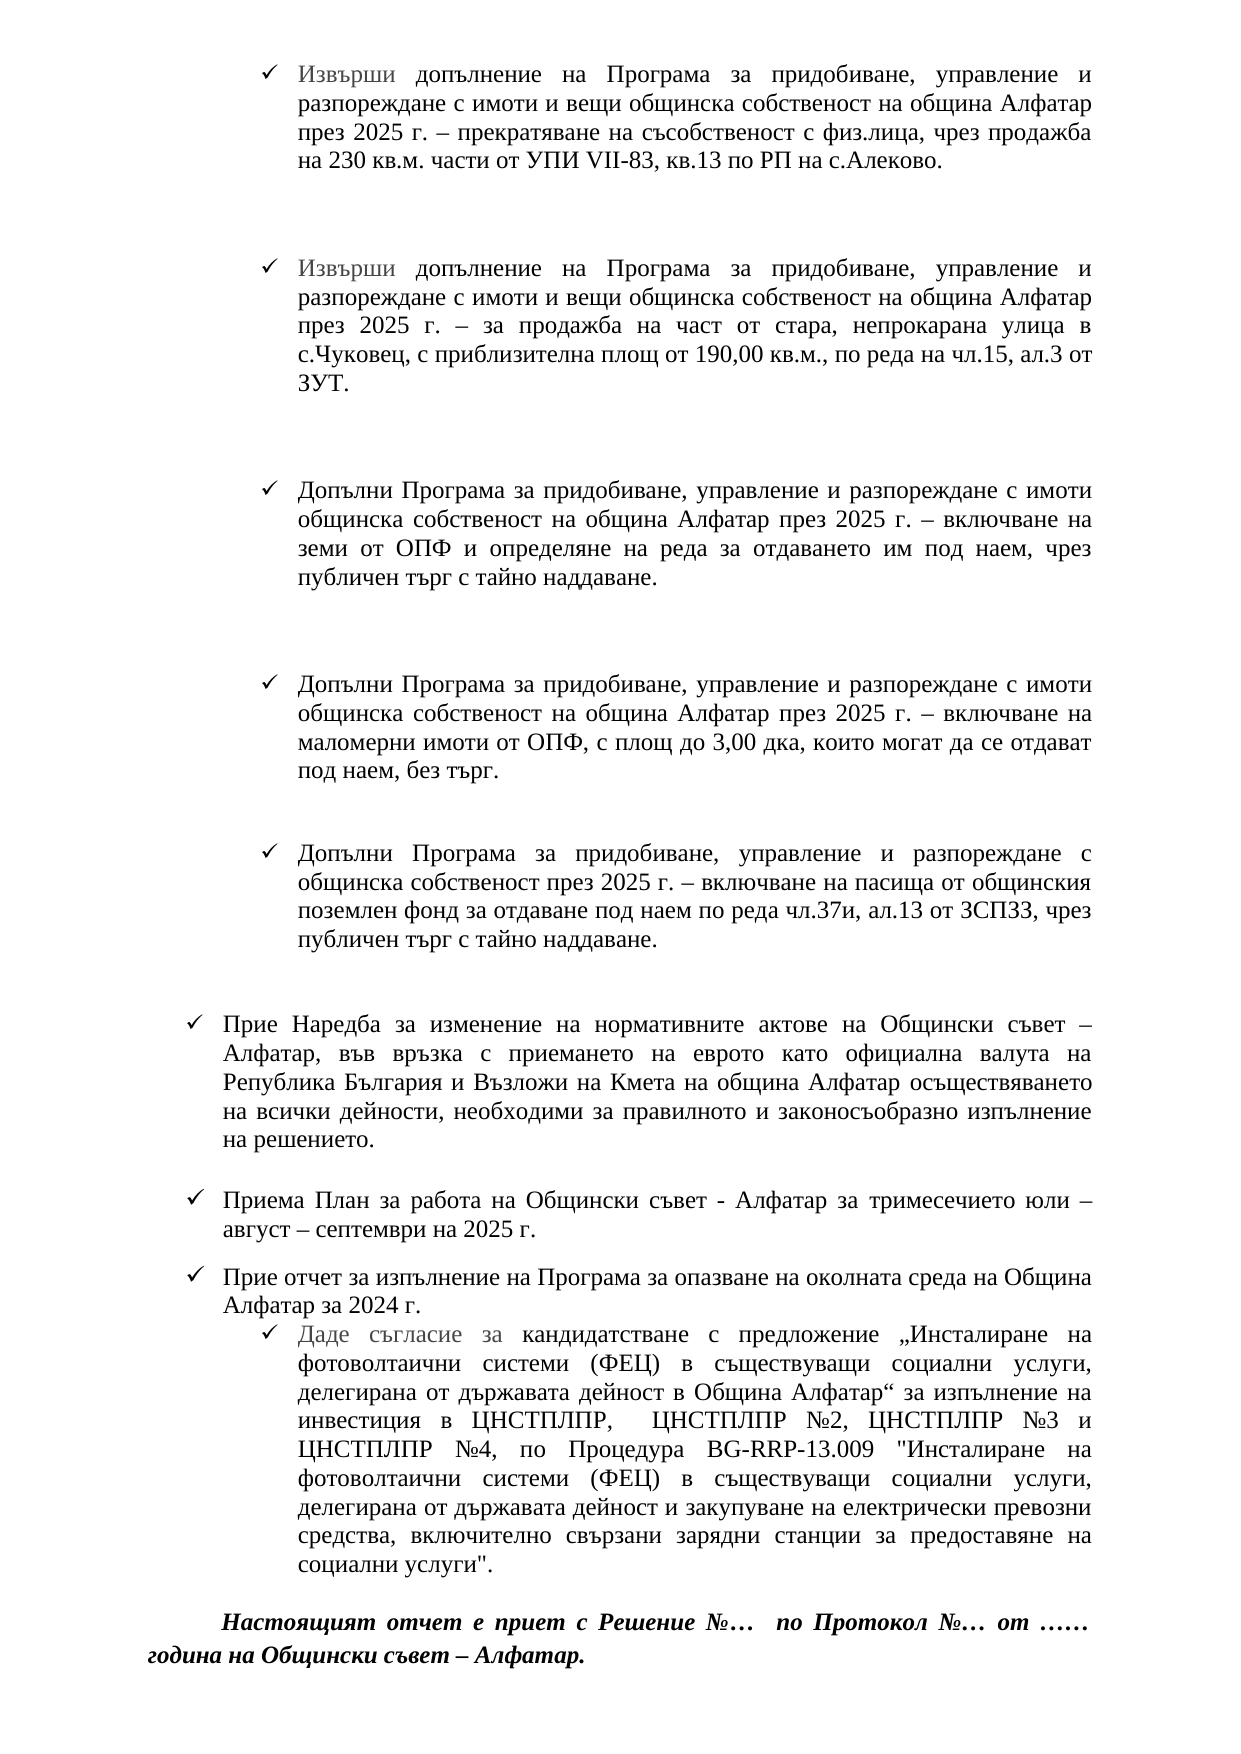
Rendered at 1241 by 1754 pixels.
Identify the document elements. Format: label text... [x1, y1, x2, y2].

list Прие отчет за изпълнение на Програма за опазване на околната среда на Община Алфатар за 2024 г. [185, 1262, 1093, 1319]
list Извърши допълнение на Програма за придобиване, управление и разпореждане с имоти и вещи общинска собственост на община Алфатар през 2025 г. – за продажба на част от стара, непрокарана улица в с.Чуковец, с приблизителна площ от 190,00 кв.м., по реда на чл.15, ал.3 от ЗУТ. [260, 253, 1093, 397]
list Допълни Програма за придобиване, управление и разпореждане с имоти общинска собственост на община Алфатар през 2025 г. – включване на земи от ОПФ и определяне на реда за отдаването им под наем, чрез публичен търг с тайно наддаване. [260, 475, 1093, 590]
list Даде съгласие за кандидатстване с предложение „Инсталиране на фотоволтаични системи (ФЕЦ) в съществуващи социални услуги, делегирана от държавата дейност в Община Алфатар“ за изпълнение на инвестиция в ЦНСТПЛПР, ЦНСТПЛПР №2, ЦНСТПЛПР №3 и ЦНСТПЛПР №4, по Процедура BG-RRP-13.009 "Инсталиране на фотоволтаични системи (ФЕЦ) в съществуващи социални услуги, делегирана от държавата дейност и закупуване на електрически превозни средства, включително свързани зарядни станции за предоставяне на социални услуги". [260, 1319, 1093, 1578]
text Настоящият отчет е приет с Решение №… по Протокол №… от …… година на Общински съвет – Алфатар. [148, 1607, 1093, 1668]
list Допълни Програма за придобиване, управление и разпореждане с имоти общинска собственост на община Алфатар през 2025 г. – включване на маломерни имоти от ОПФ, с площ до 3,00 дка, които могат да се отдават под наем, без търг. [260, 669, 1093, 784]
list Допълни Програма за придобиване, управление и разпореждане с общинска собственост през 2025 г. – включване на пасища от общинския поземлен фонд за отдаване под наем по реда чл.37и, ал.13 от ЗСПЗЗ, чрез публичен търг с тайно наддаване. [260, 838, 1093, 953]
list Приема План за работа на Общински съвет - Алфатар за тримесечието юли – август – септември на 2025 г. [185, 1185, 1093, 1242]
list Прие Наредба за изменение на нормативните актове на Общински съвет – Алфатар, във връзка с приемането на еврото като официална валута на Република България и Възложи на Кмета на община Алфатар осъществяването на всички дейности, необходими за правилното и законосъобразно изпълнение на решението. [185, 1009, 1093, 1153]
list Извърши допълнение на Програма за придобиване, управление и разпореждане с имоти и вещи общинска собственост на община Алфатар през 2025 г. – прекратяване на съсобственост с физ.лица, чрез продажба на 230 кв.м. части от УПИ VII-83, кв.13 по РП на с.Алеково. [260, 59, 1093, 174]
